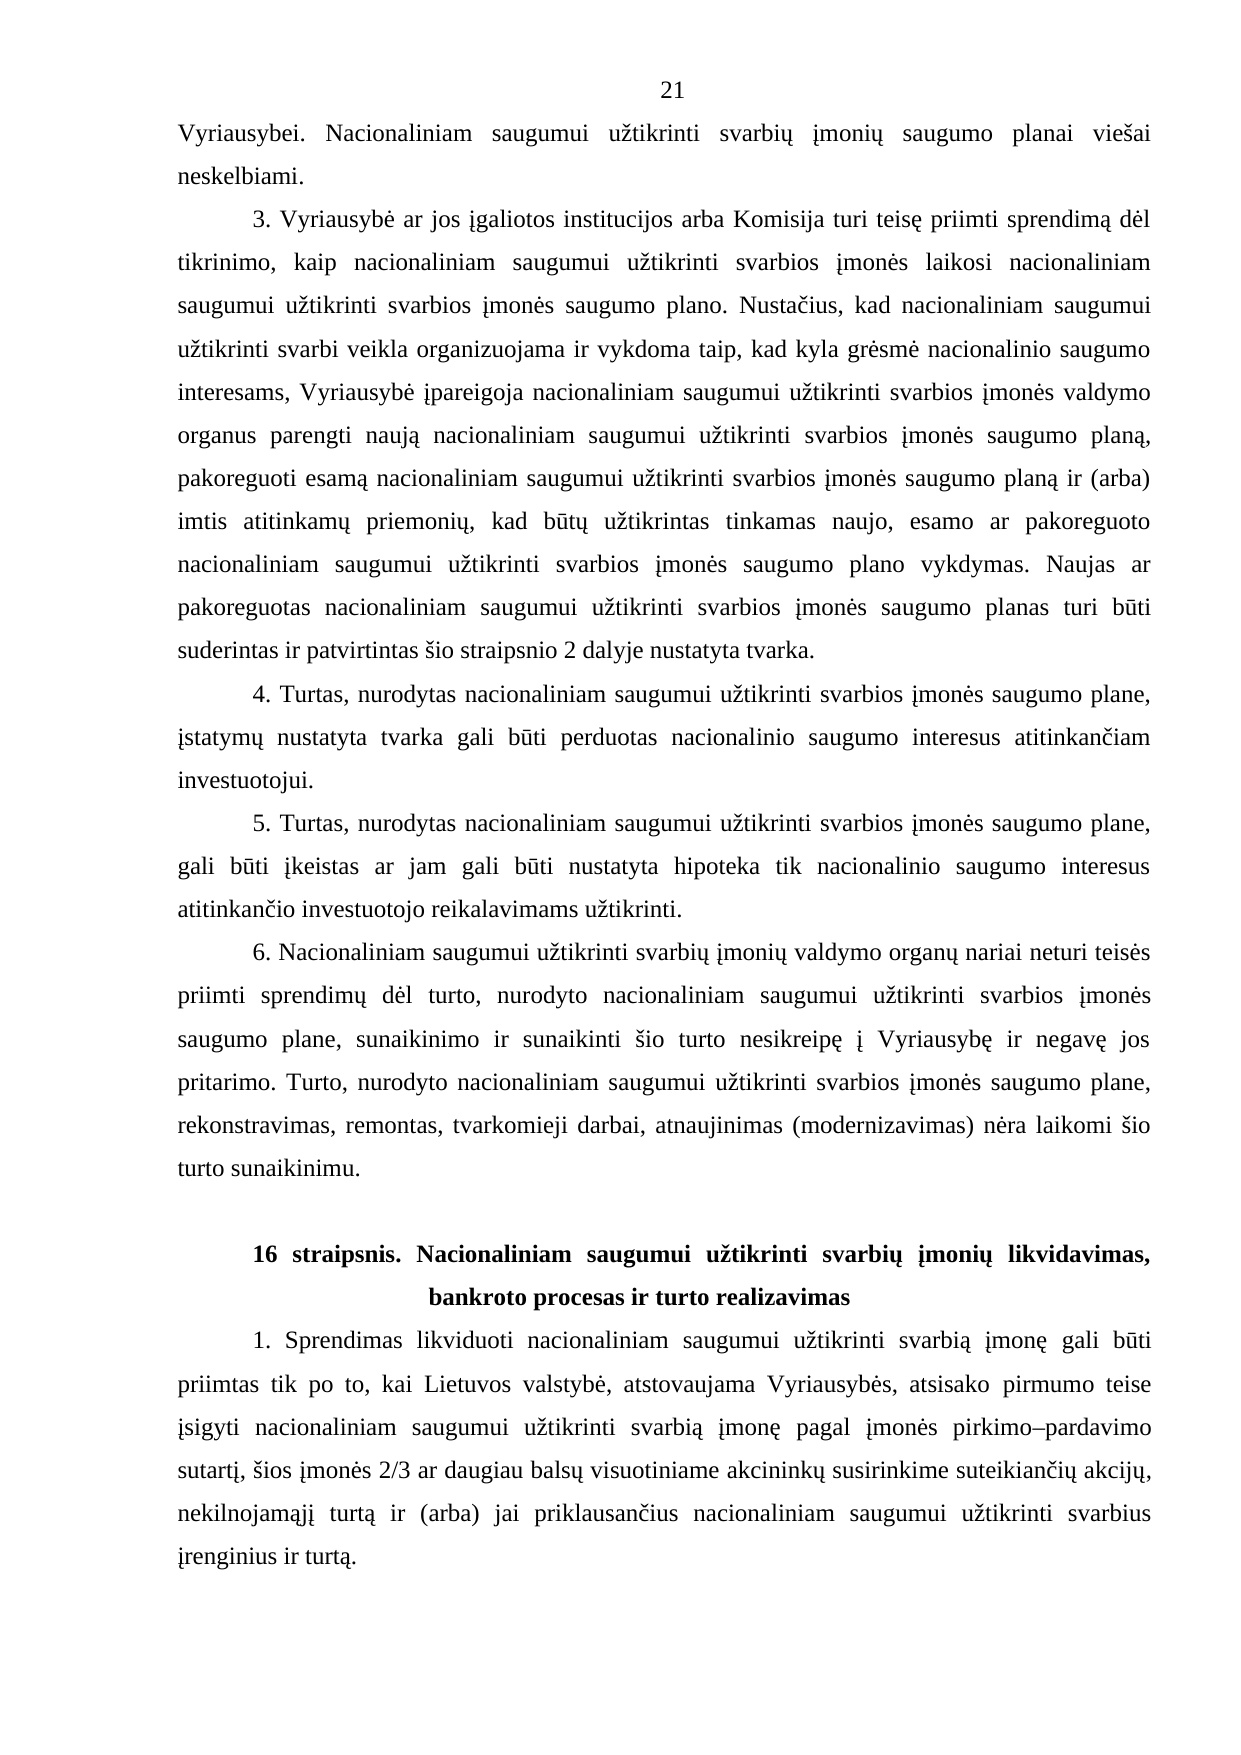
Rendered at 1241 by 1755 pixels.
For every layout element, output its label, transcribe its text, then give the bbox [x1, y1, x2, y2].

text 5. Turtas, nurodytas nacionaliniam saugumui užtikrinti svarbios įmonės saugumo plane, gali būti įkeistas ar jam gali būti nustatyta hipoteka tik nacionalinio saugumo interesus atitinkančio investuotojo reikalavimams užtikrinti. [177, 808, 1152, 923]
text 6. Nacionaliniam saugumui užtikrinti svarbių įmonių valdymo organų nariai neturi teisės priimti sprendimų dėl turto, nurodyto nacionaliniam saugumui užtikrinti svarbios įmonės saugumo plane, sunaikinimo ir sunaikinti šio turto nesikreipę į Vyriausybę ir negavę jos pritarimo. Turto, nurodyto nacionaliniam saugumui užtikrinti svarbios įmonės saugumo plane, rekonstravimas, remontas, tvarkomieji darbai, atnaujinimas (modernizavimas) nėra laikomi šio turto sunaikinimu. [177, 937, 1152, 1182]
text 3. Vyriausybė ar jos įgaliotos institucijos arba Komisija turi teisę priimti sprendimą dėl tikrinimo, kaip nacionaliniam saugumui užtikrinti svarbios įmonės laikosi nacionaliniam saugumui užtikrinti svarbios įmonės saugumo plano. Nustačius, kad nacionaliniam saugumui užtikrinti svarbi veikla organizuojama ir vykdoma taip, kad kyla grėsmė nacionalinio saugumo interesams, Vyriausybė įpareigoja nacionaliniam saugumui užtikrinti svarbios įmonės valdymo organus parengti naują nacionaliniam saugumui užtikrinti svarbios įmonės saugumo planą, pakoreguoti esamą nacionaliniam saugumui užtikrinti svarbios įmonės saugumo planą ir (arba) imtis atitinkamų priemonių, kad būtų užtikrintas tinkamas naujo, esamo ar pakoreguoto nacionaliniam saugumui užtikrinti svarbios įmonės saugumo plano vykdymas. Naujas ar pakoreguotas nacionaliniam saugumui užtikrinti svarbios įmonės saugumo planas turi būti suderintas ir patvirtintas šio straipsnio 2 dalyje nustatyta tvarka. [177, 204, 1152, 664]
text 16 straipsnis. Nacionaliniam saugumui užtikrinti svarbių įmonių likvidavimas, bankroto procesas ir turto realizavimas [252, 1239, 1152, 1311]
text Vyriausybei. Nacionaliniam saugumui užtikrinti svarbių įmonių saugumo planai viešai neskelbiami. [177, 118, 1152, 190]
text 1. Sprendimas likviduoti nacionaliniam saugumui užtikrinti svarbią įmonę gali būti priimtas tik po to, kai Lietuvos valstybė, atstovaujama Vyriausybės, atsisako pirmumo teise įsigyti nacionaliniam saugumui užtikrinti svarbią įmonę pagal įmonės pirkimo–pardavimo sutartį, šios įmonės 2/3 ar daugiau balsų visuotiniame akcininkų susirinkime suteikiančių akcijų, nekilnojamąjį turtą ir (arba) jai priklausančius nacionaliniam saugumui užtikrinti svarbius įrenginius ir turtą. [177, 1326, 1152, 1570]
text 4. Turtas, nurodytas nacionaliniam saugumui užtikrinti svarbios įmonės saugumo plane, įstatymų nustatyta tvarka gali būti perduotas nacionalinio saugumo interesus atitinkančiam investuotojui. [177, 679, 1152, 794]
